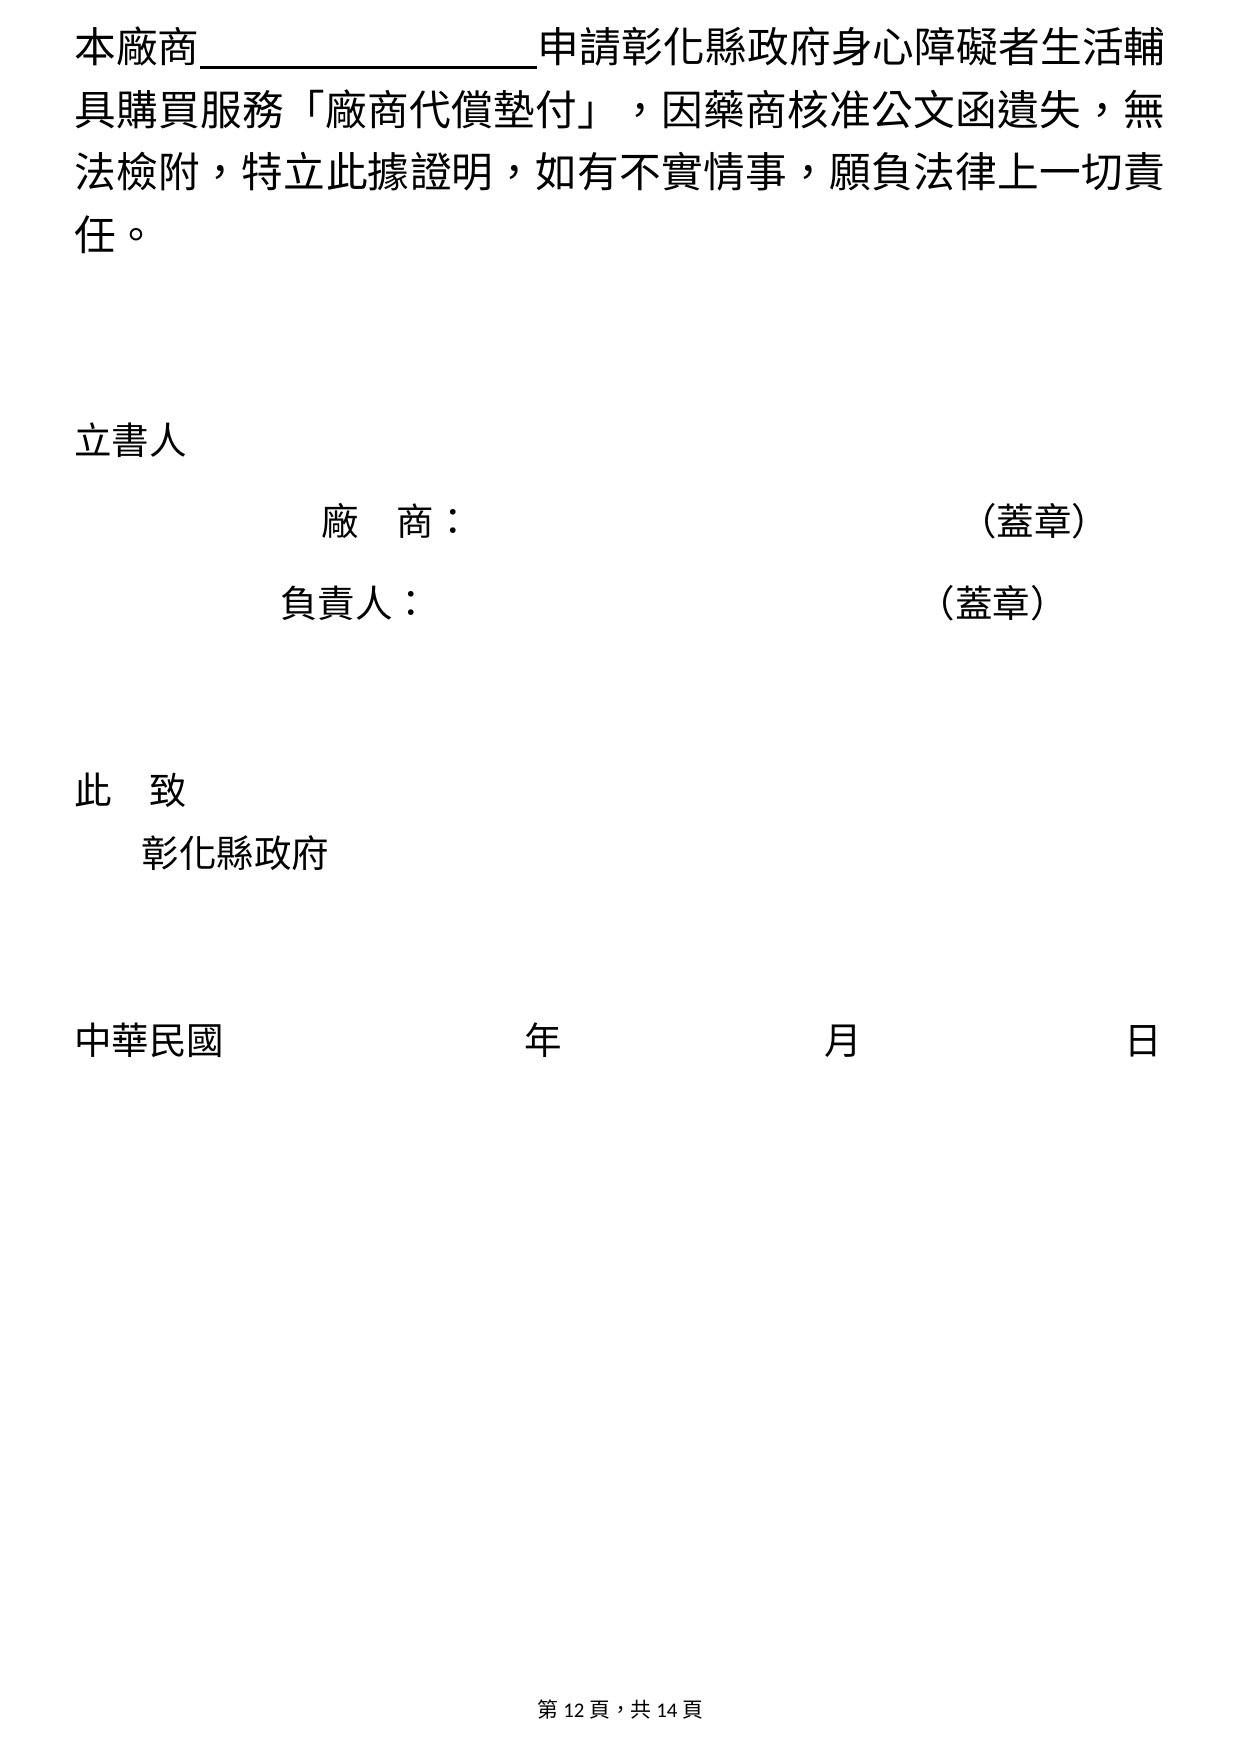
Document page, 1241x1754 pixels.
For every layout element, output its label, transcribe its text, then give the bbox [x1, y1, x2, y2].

text 彰化縣政府 [74, 809, 1167, 872]
text 本廠商 申請彰化縣政府身心障礙者生活輔具購買服務「廠商代償墊付」，因藥商核准公文函遺失，無法檢附，特立此據證明，如有不實情事，願負法律上一切責任。 [74, 3, 1167, 253]
text 廠 商： （蓋章） [74, 478, 1167, 540]
text 負責人： （蓋章） [74, 559, 1167, 622]
text 立書人 [74, 397, 1167, 459]
text 中華民國 年 月 日 [74, 997, 1167, 1059]
text 此 致 [74, 747, 1167, 809]
